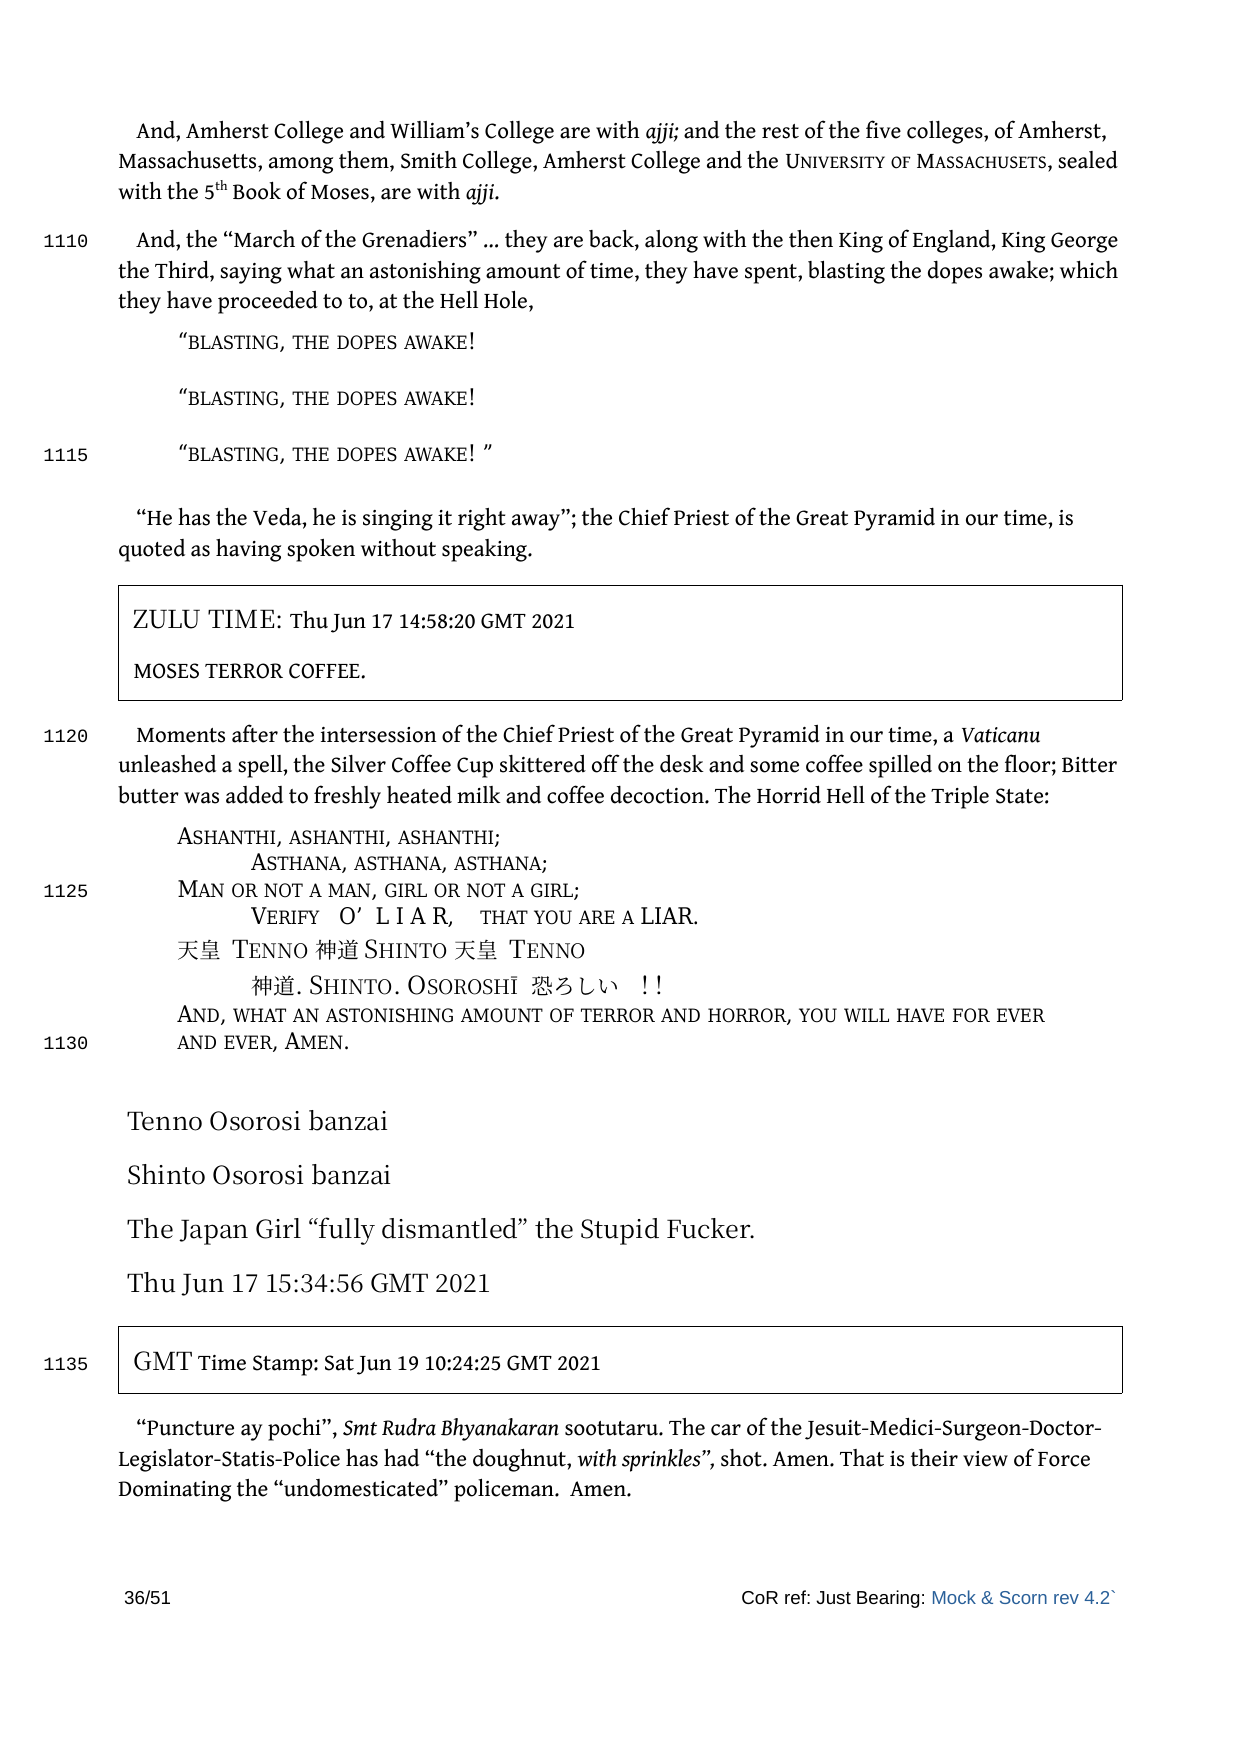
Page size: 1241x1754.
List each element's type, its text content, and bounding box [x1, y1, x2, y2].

text “blasting, the dopes awake! [177, 384, 1063, 411]
text And, Amherst College and William’s College are with ajji; and the rest of the five colleges, of Amherst, Massachusetts, among them, Smith College, Amherst College and the University of Massachusets, sealed with the 5th Book of Moses, are with ajji. [118, 118, 1122, 206]
text “blasting, the dopes awake! [177, 328, 1063, 355]
text MOSES TERROR COFFEE. [119, 644, 1122, 700]
text ZULU TIME: Thu Jun 17 14:58:20 GMT 2021 [119, 586, 1122, 636]
text And, the “March of the Grenadiers” … they are back, along with the then King of England, King George the Third, saying what an astonishing amount of time, they have spent, blasting the dopes awake; which they have proceeded to to, at the Hell Hole, [118, 228, 1122, 315]
text “He has the Veda, he is singing it right away”; the Chief Priest of the Great Pyramid in our time, is quoted as having spoken without speaking. [118, 506, 1122, 563]
text Ashanthi, ashanthi, ashanthi; Asthana, asthana, asthana; Man or not a man, girl or not a girl; Verify O’ L I A R, that you are a LIAR. 天皇 Tenno 神道 Shinto 天皇 Tenno 神道. Shinto. Osoroshī 恐ろしい ! ! And, what an astonishing amount of terror and horror, you will have for ever and ever, Amen. [177, 823, 1063, 1055]
text The Japan Girl “fully dismantled” the Stupid Fucker. [118, 1201, 1122, 1246]
text Tenno Osorosi banzai [118, 1093, 1122, 1138]
text Thu Jun 17 15:34:56 GMT 2021 [118, 1255, 1122, 1308]
text GMT Time Stamp: Sat Jun 19 10:24:25 GMT 2021 [119, 1327, 1122, 1393]
text Moments after the intersession of the Chief Priest of the Great Pyramid in our time, a Vaticanu unleashed a spell, the Silver Coffee Cup skittered off the desk and some coffee spilled on the floor; Bitter butter was added to freshly heated milk and coffee decoction. The Horrid Hell of the Triple State: [118, 722, 1122, 810]
text “blasting, the dopes awake! ” [177, 440, 1063, 467]
text Shinto Osorosi banzai [118, 1147, 1122, 1192]
text “Puncture ay pochi”, Smt Rudra Bhyanakaran sootutaru. The car of the Jesuit-Medici-Surgeon-Doctor-Legislator-Statis-Police has had “the doughnut, with sprinkles”, shot. Amen. That is their view of Force Dominating the “undomesticated” policeman. Amen. [118, 1416, 1122, 1503]
